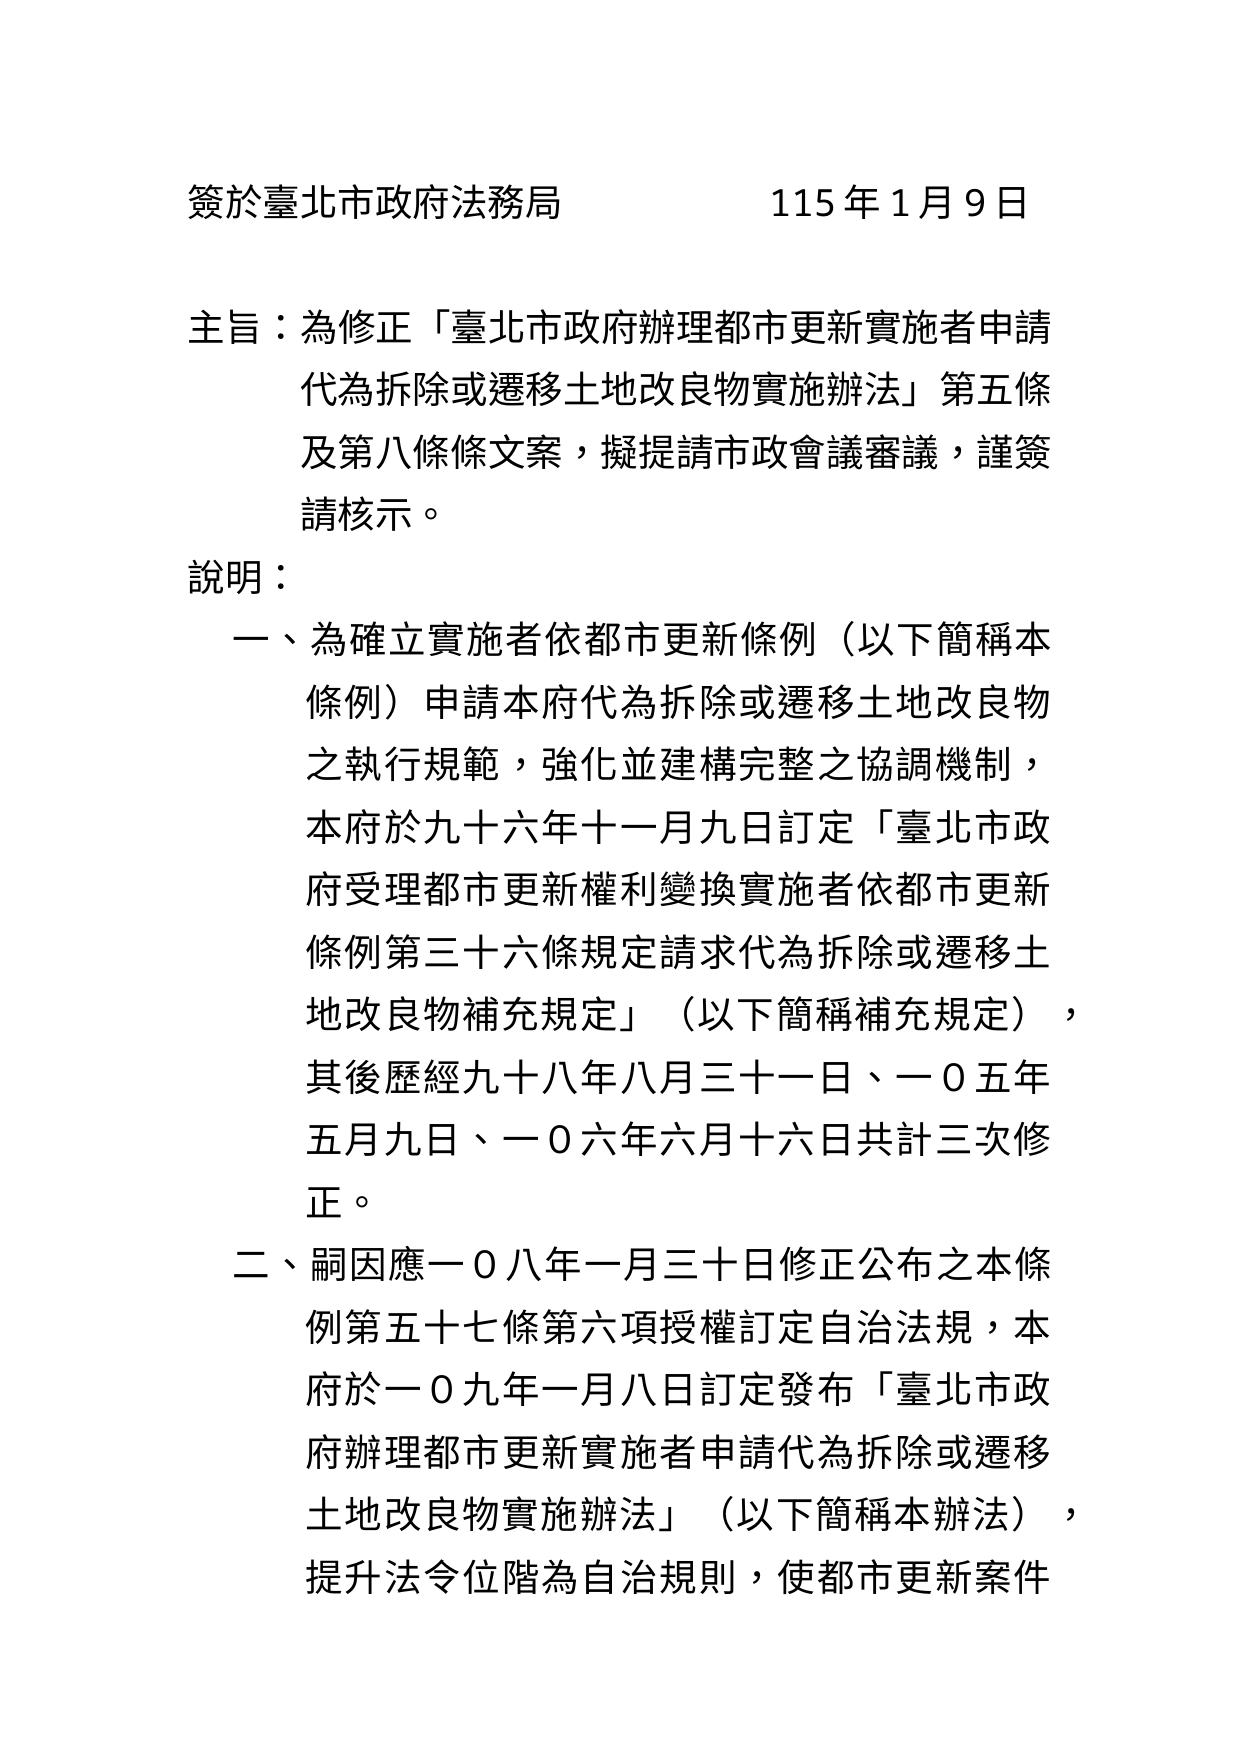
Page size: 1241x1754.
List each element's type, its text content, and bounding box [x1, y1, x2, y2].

text 二、嗣因應一０八年一月三十日修正公布之本條例第五十七條第六項授權訂定自治法規，本府於一０九年一月八日訂定發布「臺北市政府辦理都市更新實施者申請代為拆除或遷移土地改良物實施辦法」（以下簡稱本辦法），提升法令位階為自治規則，使都市更新案件實施者向本府申請代為拆除或遷移作業得有適法且合理之執行方式。另於一０九年一月二十一日廢止補充規定，並溯及於一０九年一月十日生效。其後，為配合本條例第五十七條第六項於一一０年五月二十八日修正變更項次為第七項，於一一０年十月二十二日修正本辦法第一條之授權依據。 [232, 1221, 1053, 1596]
text 主旨：為修正「臺北市政府辦理都市更新實施者申請代為拆除或遷移土地改良物實施辦法」第五條及第八條條文案，擬提請市政會議審議，謹簽請核示。 [187, 283, 1053, 533]
text 一、為確立實施者依都市更新條例（以下簡稱本條例）申請本府代為拆除或遷移土地改良物之執行規範，強化並建構完整之協調機制，本府於九十六年十一月九日訂定「臺北市政府受理都市更新權利變換實施者依都市更新條例第三十六條規定請求代為拆除或遷移土地改良物補充規定」（以下簡稱補充規定），其後歷經九十八年八月三十一日、一０五年五月九日、一０六年六月十六日共計三次修正。 [232, 596, 1053, 1221]
text 簽於臺北市政府法務局 115年1月9日 [187, 158, 1053, 221]
text 說明： [187, 533, 1053, 596]
